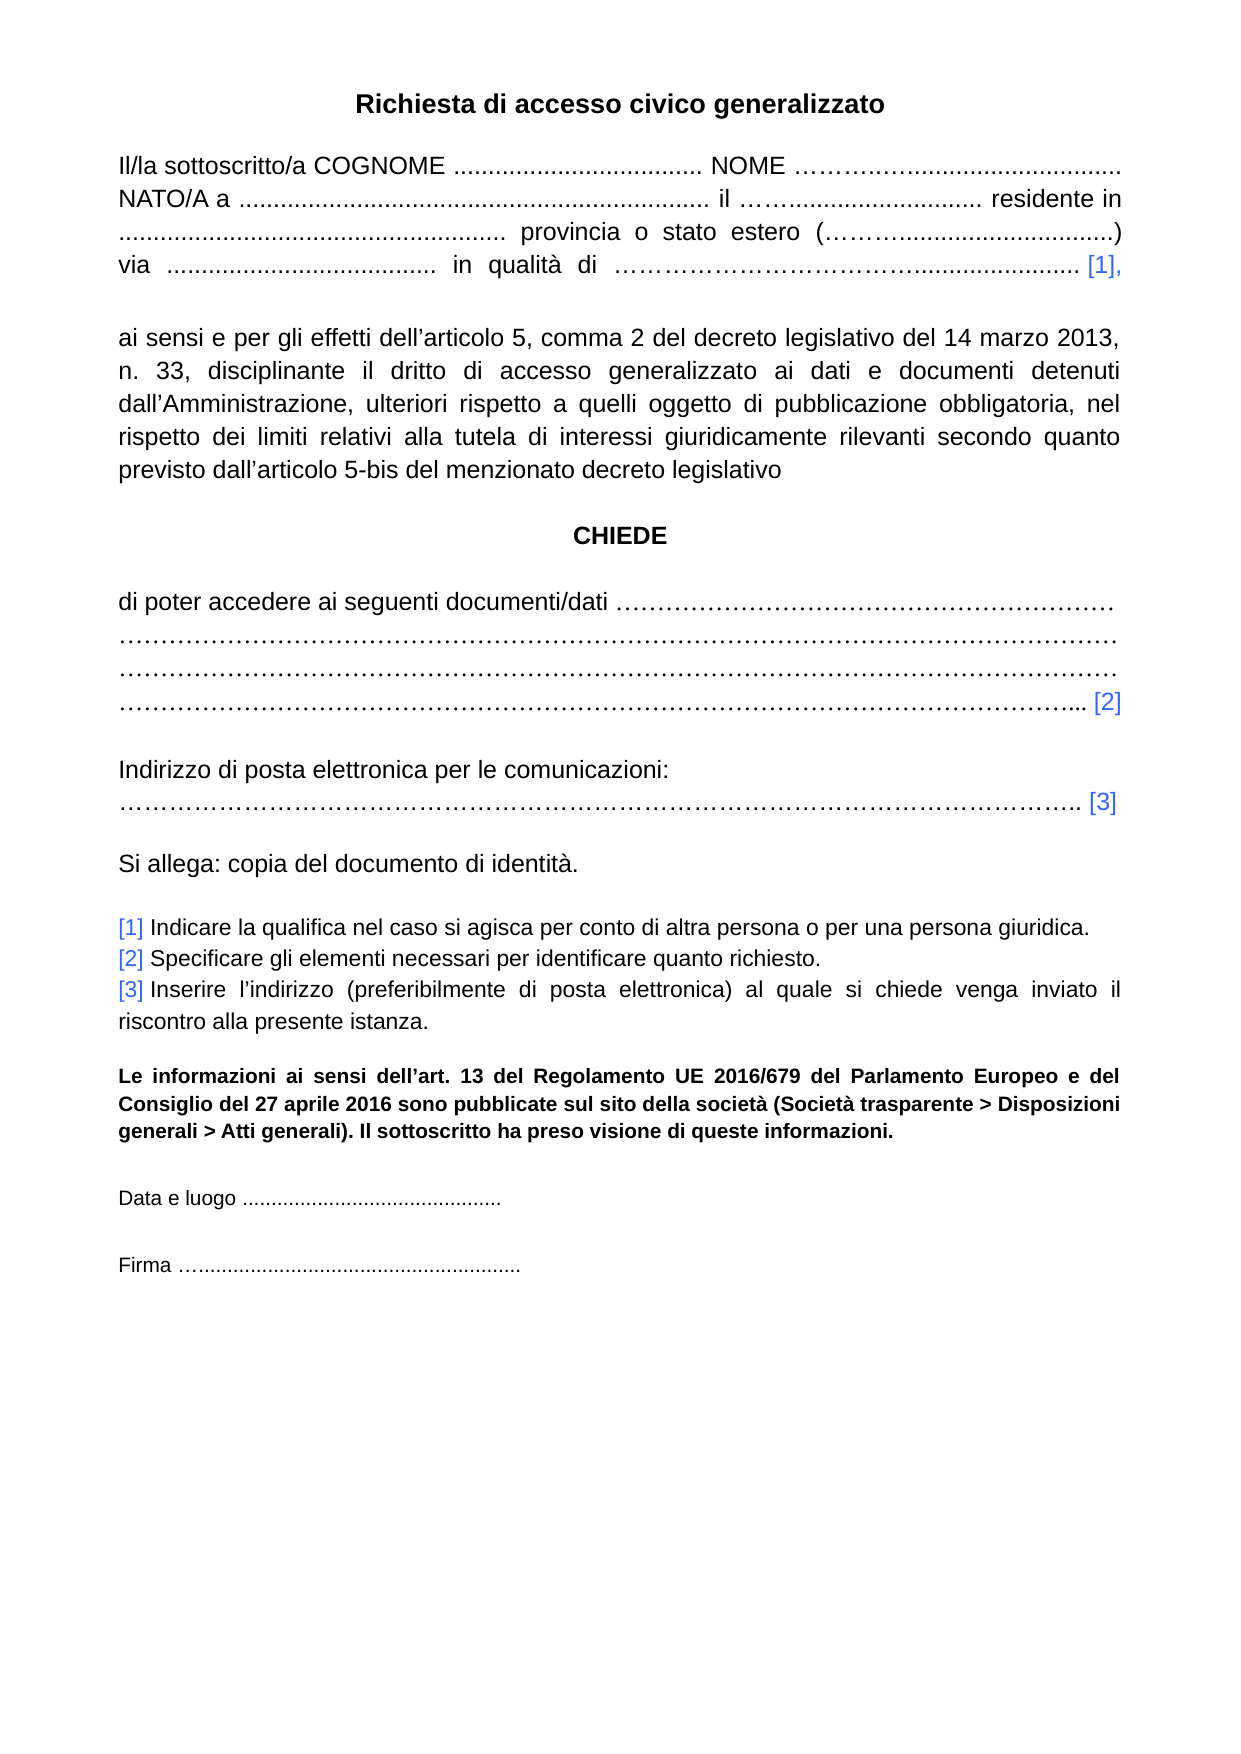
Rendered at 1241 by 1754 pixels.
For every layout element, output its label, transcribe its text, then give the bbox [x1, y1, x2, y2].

text di poter accedere ai seguenti documenti/dati …………………………………………………… [118, 587, 1122, 616]
text Richiesta di accesso civico generalizzato [118, 89, 1122, 120]
text Data e luogo ............................................. [118, 1186, 1122, 1210]
text ai sensi e per gli effetti dell’articolo 5, comma 2 del decreto legislativo del 14 marzo 2013, n. 33, disciplinante il dritto di accesso generalizzato ai dati e documenti detenuti dall’Amministrazione, ulteriori rispetto a quelli oggetto di pubblicazione obbligatoria, nel rispetto dei limiti relativi alla tutela di interessi giuridicamente rilevanti secondo quanto previsto dall’articolo 5-bis del menzionato decreto legislativo [118, 323, 1122, 484]
text Firma …........................................................ [118, 1252, 1122, 1276]
text Il/la sottoscritto/a COGNOME .................................... NOME ………..…............................... NATO/A a .................................................................... il ……............................ residente in ........................................................ provincia o stato estero (………...............................) via ....................................... in qualità di ………………………………........................ [1], [118, 151, 1122, 318]
text Indirizzo di posta elettronica per le comunicazioni: [118, 753, 1122, 784]
text [2] Specificare gli elementi necessari per identificare quanto richiesto. [118, 940, 1122, 971]
text …………………………………………………………………………………………………….. [3] [118, 784, 1122, 815]
text Le informazioni ai sensi dell’art. 13 del Regolamento UE 2016/679 del Parlamento Europeo e del Consiglio del 27 aprile 2016 sono pubblicate sul sito della società (Società trasparente > Disposizioni generali > Atti generali). Il sottoscritto ha preso visione di queste informazioni. [118, 1064, 1122, 1143]
text ………………………………………………………………………………………………………… [118, 621, 1122, 649]
text ……………………………………………………………………………………………………... [2] [118, 687, 1122, 715]
text [3] Inserire l’indirizzo (preferibilmente di posta elettronica) al quale si chiede venga inviato il riscontro alla presente istanza. [118, 971, 1122, 1034]
text [1] Indicare la qualifica nel caso si agisca per conto di altra persona o per una persona giuridica. [118, 909, 1122, 940]
text Si allega: copia del documento di identità. [118, 846, 1122, 878]
text ………………………………………………………………………………………………………… [118, 653, 1122, 682]
text CHIEDE [118, 521, 1122, 550]
